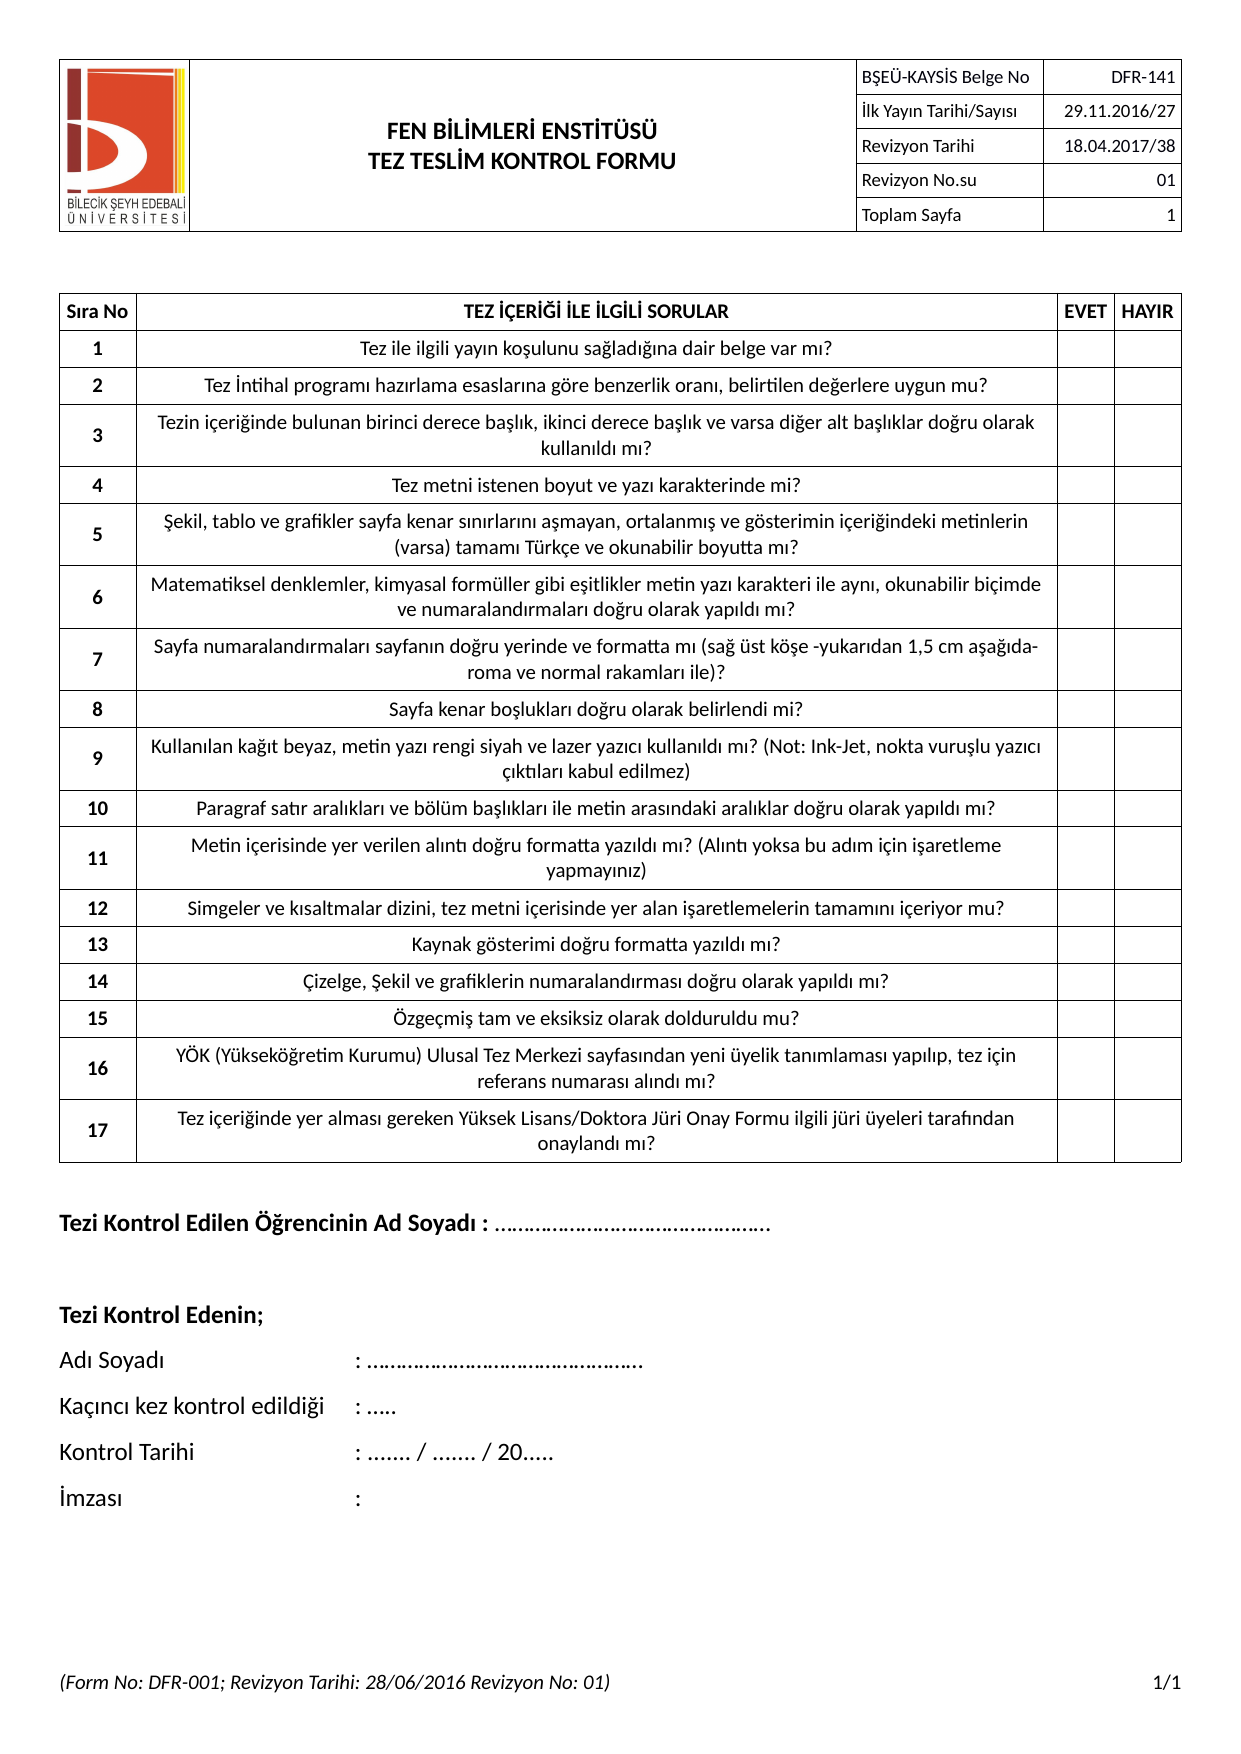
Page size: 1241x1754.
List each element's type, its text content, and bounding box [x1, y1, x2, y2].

table_cell [1115, 504, 1181, 565]
table_cell 29.11.2016/27 [1044, 95, 1181, 128]
table_cell YÖK (Yükseköğretim Kurumu) Ulusal Tez Merkezi sayfasından yeni üyelik tanımlaması yapılıp, tez için referans numarası alındı mı? [137, 1038, 1057, 1099]
table_cell Tez içeriğinde yer alması gereken Yüksek Lisans/Doktora Jüri Onay Formu ilgili jüri üyeleri tarafından onaylandı mı? [137, 1100, 1057, 1162]
table_cell [1115, 691, 1181, 727]
table_cell [1058, 1100, 1114, 1162]
table_cell [1115, 791, 1181, 826]
table_header BŞEÜ-KAYSİS Belge No [857, 60, 1043, 93]
table_cell Matematiksel denklemler, kimyasal formüller gibi eşitlikler metin yazı karakteri ile aynı, okunabilir biçimde ve numaralandırmaları doğru olarak yapıldı mı? [137, 566, 1057, 628]
table_cell Özgeçmiş tam ve eksiksiz olarak dolduruldu mu? [137, 1001, 1057, 1037]
text Adı Soyadı : ………………………………………… [59, 1344, 1181, 1375]
table_cell 10 [60, 791, 136, 826]
table_cell [1058, 405, 1114, 466]
table_cell 2 [60, 368, 136, 403]
table_cell [1058, 964, 1114, 1000]
text Tezi Kontrol Edenin; [59, 1299, 1181, 1329]
table_cell 3 [60, 405, 136, 466]
table_cell [1058, 691, 1114, 727]
table_cell [1058, 728, 1114, 789]
table_cell Sayfa numaralandırmaları sayfanın doğru yerinde ve formatta mı (sağ üst köşe -yukarıdan 1,5 cm aşağıda- roma ve normal rakamları ile)? [137, 629, 1057, 690]
text Tezi Kontrol Edilen Öğrencinin Ad Soyadı : ………………………………………… [59, 1207, 1181, 1238]
table_cell İlk Yayın Tarihi/Sayısı [857, 95, 1043, 128]
table_cell 4 [60, 467, 136, 503]
table_cell [1115, 566, 1181, 628]
table_cell 1 [1044, 198, 1181, 231]
table_cell Tezin içeriğinde bulunan birinci derece başlık, ikinci derece başlık ve varsa diğer alt başlıklar doğru olarak kullanıldı mı? [137, 405, 1057, 466]
table_cell [1115, 728, 1181, 789]
table_cell [1115, 827, 1181, 889]
table_cell [1115, 405, 1181, 466]
table_cell 1 [60, 331, 136, 367]
table_cell [1058, 566, 1114, 628]
table_cell Tez ile ilgili yayın koşulunu sağladığına dair belge var mı? [137, 331, 1057, 367]
table_cell 9 [60, 728, 136, 789]
table_cell [1058, 368, 1114, 403]
table_cell [1058, 629, 1114, 690]
table_cell 16 [60, 1038, 136, 1099]
table_cell 12 [60, 890, 136, 926]
table_cell [1115, 1100, 1181, 1162]
table_cell Revizyon No.su [857, 164, 1043, 197]
table_cell [1058, 467, 1114, 503]
table_header EVET [1058, 294, 1114, 329]
table_header TEZ İÇERİĞİ İLE İLGİLİ SORULAR [137, 294, 1057, 329]
table_cell [1058, 331, 1114, 367]
table_cell 11 [60, 827, 136, 889]
table_cell Tez İntihal programı hazırlama esaslarına göre benzerlik oranı, belirtilen değerlere uygun mu? [137, 368, 1057, 403]
table_cell Kaynak gösterimi doğru formatta yazıldı mı? [137, 927, 1057, 963]
table_cell Çizelge, Şekil ve grafiklerin numaralandırması doğru olarak yapıldı mı? [137, 964, 1057, 1000]
table_cell 8 [60, 691, 136, 727]
table_cell Simgeler ve kısaltmalar dizini, tez metni içerisinde yer alan işaretlemelerin tamamını içeriyor mu? [137, 890, 1057, 926]
table_cell Paragraf satır aralıkları ve bölüm başlıkları ile metin arasındaki aralıklar doğru olarak yapıldı mı? [137, 791, 1057, 826]
table_cell [1115, 467, 1181, 503]
table_header FEN BİLİMLERİ ENSTİTÜSÜ TEZ TESLİM KONTROL FORMU [190, 60, 856, 231]
table_cell [1058, 1001, 1114, 1037]
table_cell 6 [60, 566, 136, 628]
table_cell [1058, 791, 1114, 826]
table_cell 15 [60, 1001, 136, 1037]
table_cell [1115, 368, 1181, 403]
table_cell [1115, 1038, 1181, 1099]
table_header HAYIR [1115, 294, 1181, 329]
text Kaçıncı kez kontrol edildiği : ….. [59, 1390, 1181, 1421]
table_cell 7 [60, 629, 136, 690]
table_cell 5 [60, 504, 136, 565]
table_cell [1115, 927, 1181, 963]
text İmzası : [59, 1482, 1181, 1512]
table_cell Toplam Sayfa [857, 198, 1043, 231]
table_cell 13 [60, 927, 136, 963]
table_cell Şekil, tablo ve grafikler sayfa kenar sınırlarını aşmayan, ortalanmış ve gösterimin içeriğindeki metinlerin (varsa) tamamı Türkçe ve okunabilir boyutta mı? [137, 504, 1057, 565]
table_cell [1058, 890, 1114, 926]
table_header [60, 60, 189, 231]
table_cell Sayfa kenar boşlukları doğru olarak belirlendi mi? [137, 691, 1057, 727]
table_cell 01 [1044, 164, 1181, 197]
table_cell Metin içerisinde yer verilen alıntı doğru formatta yazıldı mı? (Alıntı yoksa bu adım için işaretleme yapmayınız) [137, 827, 1057, 889]
table_header Sıra No [60, 294, 136, 329]
table_cell [1058, 1038, 1114, 1099]
table_header DFR-141 [1044, 60, 1181, 93]
table_cell 14 [60, 964, 136, 1000]
table_cell Revizyon Tarihi [857, 129, 1043, 162]
table_cell [1058, 827, 1114, 889]
table_cell [1115, 1001, 1181, 1037]
text Kontrol Tarihi : ....... / ....... / 20..... [59, 1436, 1181, 1467]
table_cell [1115, 629, 1181, 690]
table_cell 17 [60, 1100, 136, 1162]
table_cell [1115, 964, 1181, 1000]
table_cell [1058, 504, 1114, 565]
picture [64, 67, 188, 226]
table_cell [1115, 890, 1181, 926]
table_cell 18.04.2017/38 [1044, 129, 1181, 162]
table_cell [1058, 927, 1114, 963]
table_cell Kullanılan kağıt beyaz, metin yazı rengi siyah ve lazer yazıcı kullanıldı mı? (Not: Ink-Jet, nokta vuruşlu yazıcı çıktıları kabul edilmez) [137, 728, 1057, 789]
table_cell [1115, 331, 1181, 367]
table_cell Tez metni istenen boyut ve yazı karakterinde mi? [137, 467, 1057, 503]
